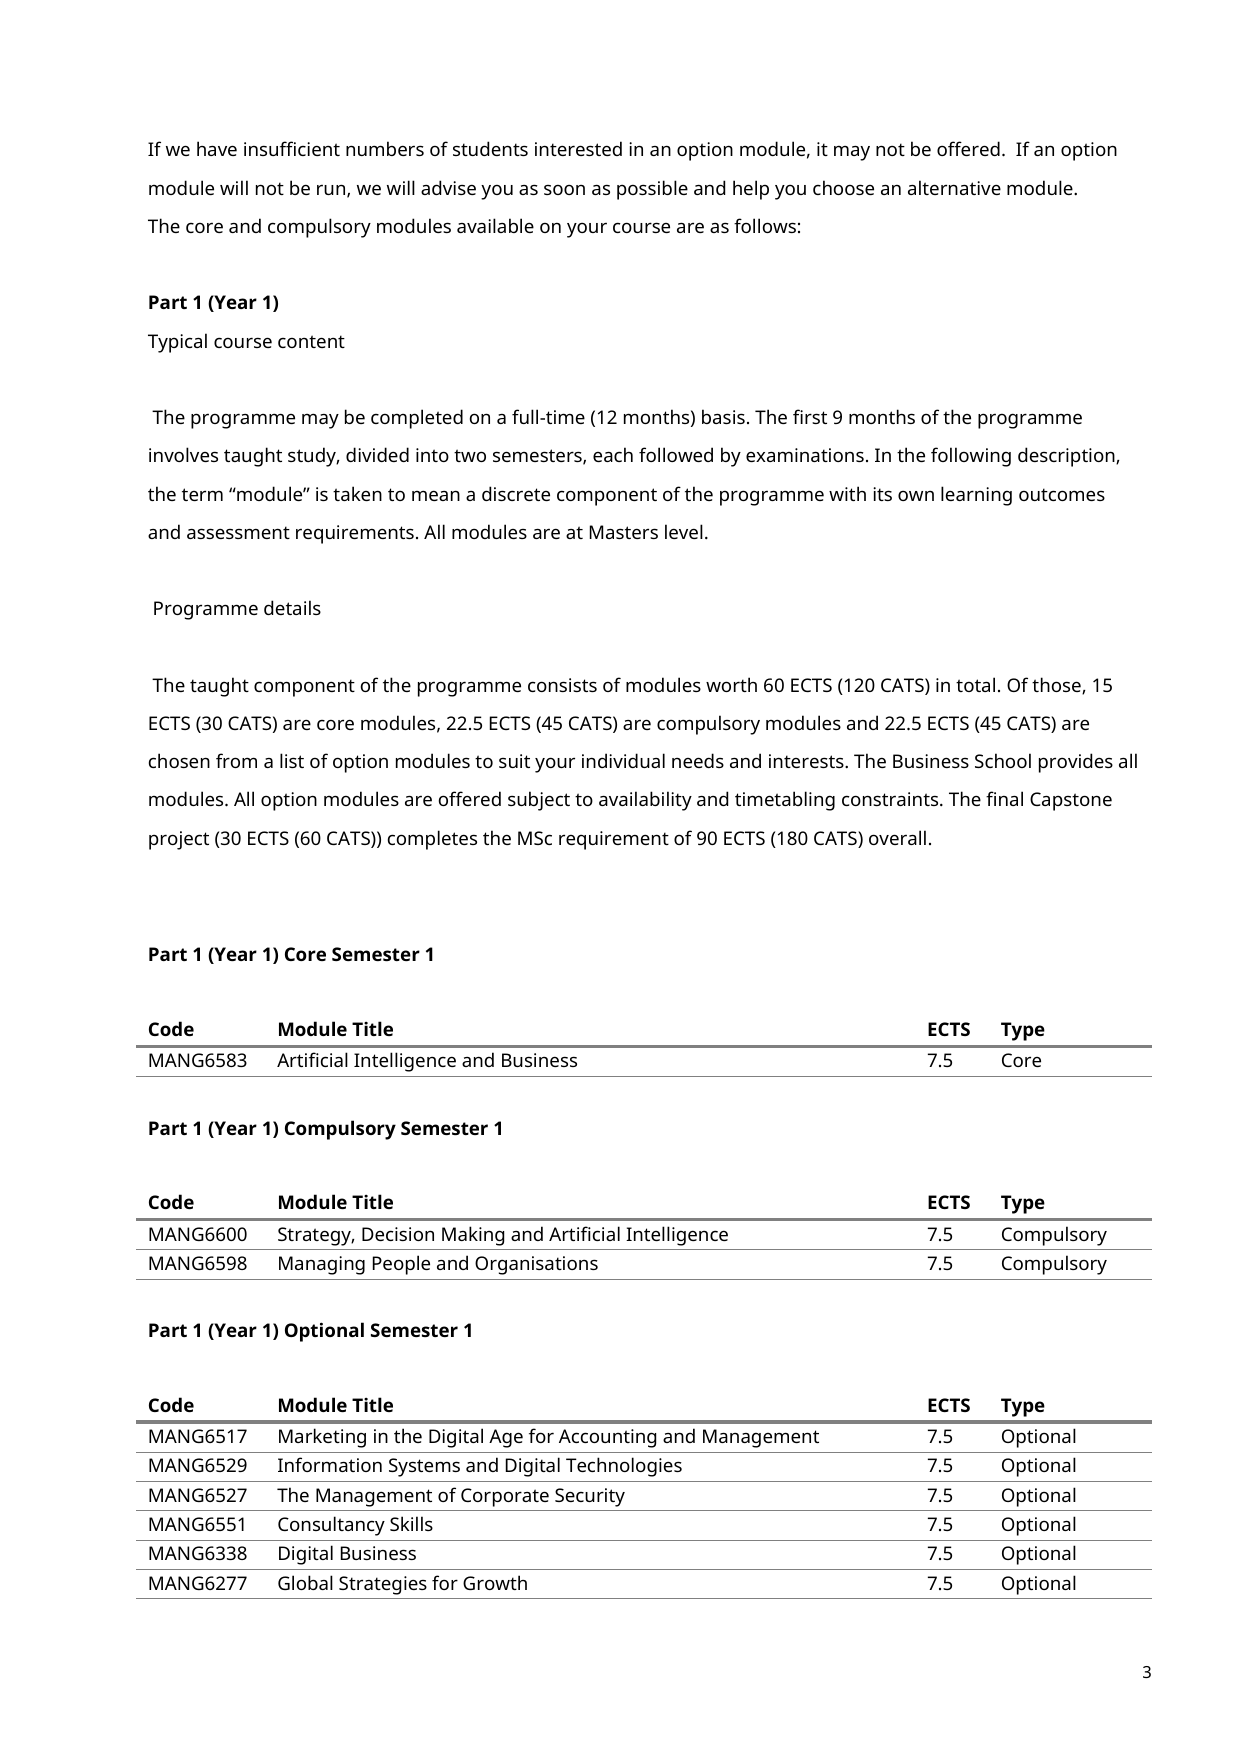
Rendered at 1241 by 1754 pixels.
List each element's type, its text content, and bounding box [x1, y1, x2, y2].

table_cell Code [136, 1190, 266, 1218]
table_cell 7.5 [916, 1250, 989, 1278]
table_cell Optional [989, 1482, 1152, 1510]
table_cell MANG6598 [136, 1250, 266, 1278]
table_cell Part 1 (Year 1) Compulsory Semester 1 [136, 1077, 1152, 1189]
table_cell Optional [989, 1424, 1152, 1452]
table_cell 7.5 [916, 1221, 989, 1249]
table_cell 7.5 [916, 1453, 989, 1481]
table_cell Part 1 (Year 1) Core Semester 1 [136, 904, 1152, 1016]
table_cell Artificial Intelligence and Business [266, 1048, 916, 1076]
text The core and compulsory modules available on your course are as follows: [148, 213, 1152, 239]
text If we have insufficient numbers of students interested in an option module, it may not be offered. If an option module will not be run, we will advise you as soon as possible and help you choose an alternative module. [148, 137, 1152, 201]
table_cell MANG6277 [136, 1570, 266, 1598]
table_cell 7.5 [916, 1511, 989, 1539]
table_cell Part 1 (Year 1) Optional Semester 1 [136, 1280, 1152, 1392]
table_cell Information Systems and Digital Technologies [266, 1453, 916, 1481]
table_cell MANG6527 [136, 1482, 266, 1510]
table_cell 7.5 [916, 1570, 989, 1598]
table_cell Code [136, 1392, 266, 1420]
table_cell Module Title [266, 1190, 916, 1218]
table_cell The Management of Corporate Security [266, 1482, 916, 1510]
table_cell Consultancy Skills [266, 1511, 916, 1539]
table_cell 7.5 [916, 1541, 989, 1569]
table_cell MANG6551 [136, 1511, 266, 1539]
table_cell ECTS [916, 1016, 989, 1044]
table_cell Core [989, 1048, 1152, 1076]
table_cell Code [136, 1016, 266, 1044]
table_header Part 1 (Year 1) Typical course content The programme may be completed on a full-time (12 months) basis. The first 9 months of the programme involves taught study, divided into two semesters, each followed by examinations. In the following description, the term “module” is taken to mean a discrete component of the programme with its own learning outcomes and assessment requirements. All modules are at Masters level. Programme details The taught component of the programme consists of modules worth 60 ECTS (120 CATS) in total. Of those, 15 ECTS (30 CATS) are core modules, 22.5 ECTS (45 CATS) are compulsory modules and 22.5 ECTS (45 CATS) are chosen from a list of option modules to suit your individual needs and interests. The Business School provides all modules. All option modules are offered subject to availability and timetabling constraints. The final Capstone project (30 ECTS (60 CATS)) completes the MSc requirement of 90 ECTS (180 CATS) overall. [136, 251, 1152, 903]
table_cell Compulsory [989, 1250, 1152, 1278]
table_cell 7.5 [916, 1048, 989, 1076]
table_cell Optional [989, 1511, 1152, 1539]
table_cell MANG6583 [136, 1048, 266, 1076]
table_cell 7.5 [916, 1482, 989, 1510]
table_cell Marketing in the Digital Age for Accounting and Management [266, 1424, 916, 1452]
table_cell MANG6517 [136, 1424, 266, 1452]
table_cell Module Title [266, 1016, 916, 1044]
table_cell ECTS [916, 1190, 989, 1218]
table_cell 7.5 [916, 1424, 989, 1452]
table_cell Type [989, 1392, 1152, 1420]
table_cell ECTS [916, 1392, 989, 1420]
table_cell Optional [989, 1570, 1152, 1598]
table_cell Global Strategies for Growth [266, 1570, 916, 1598]
table_cell Type [989, 1016, 1152, 1044]
table_cell Managing People and Organisations [266, 1250, 916, 1278]
table_cell Module Title [266, 1392, 916, 1420]
table_cell MANG6600 [136, 1221, 266, 1249]
table_cell Optional [989, 1541, 1152, 1569]
table_cell Digital Business [266, 1541, 916, 1569]
table_cell MANG6338 [136, 1541, 266, 1569]
table_cell Strategy, Decision Making and Artificial Intelligence [266, 1221, 916, 1249]
table_cell MANG6529 [136, 1453, 266, 1481]
table_cell Optional [989, 1453, 1152, 1481]
table_cell Type [989, 1190, 1152, 1218]
table_cell Compulsory [989, 1221, 1152, 1249]
